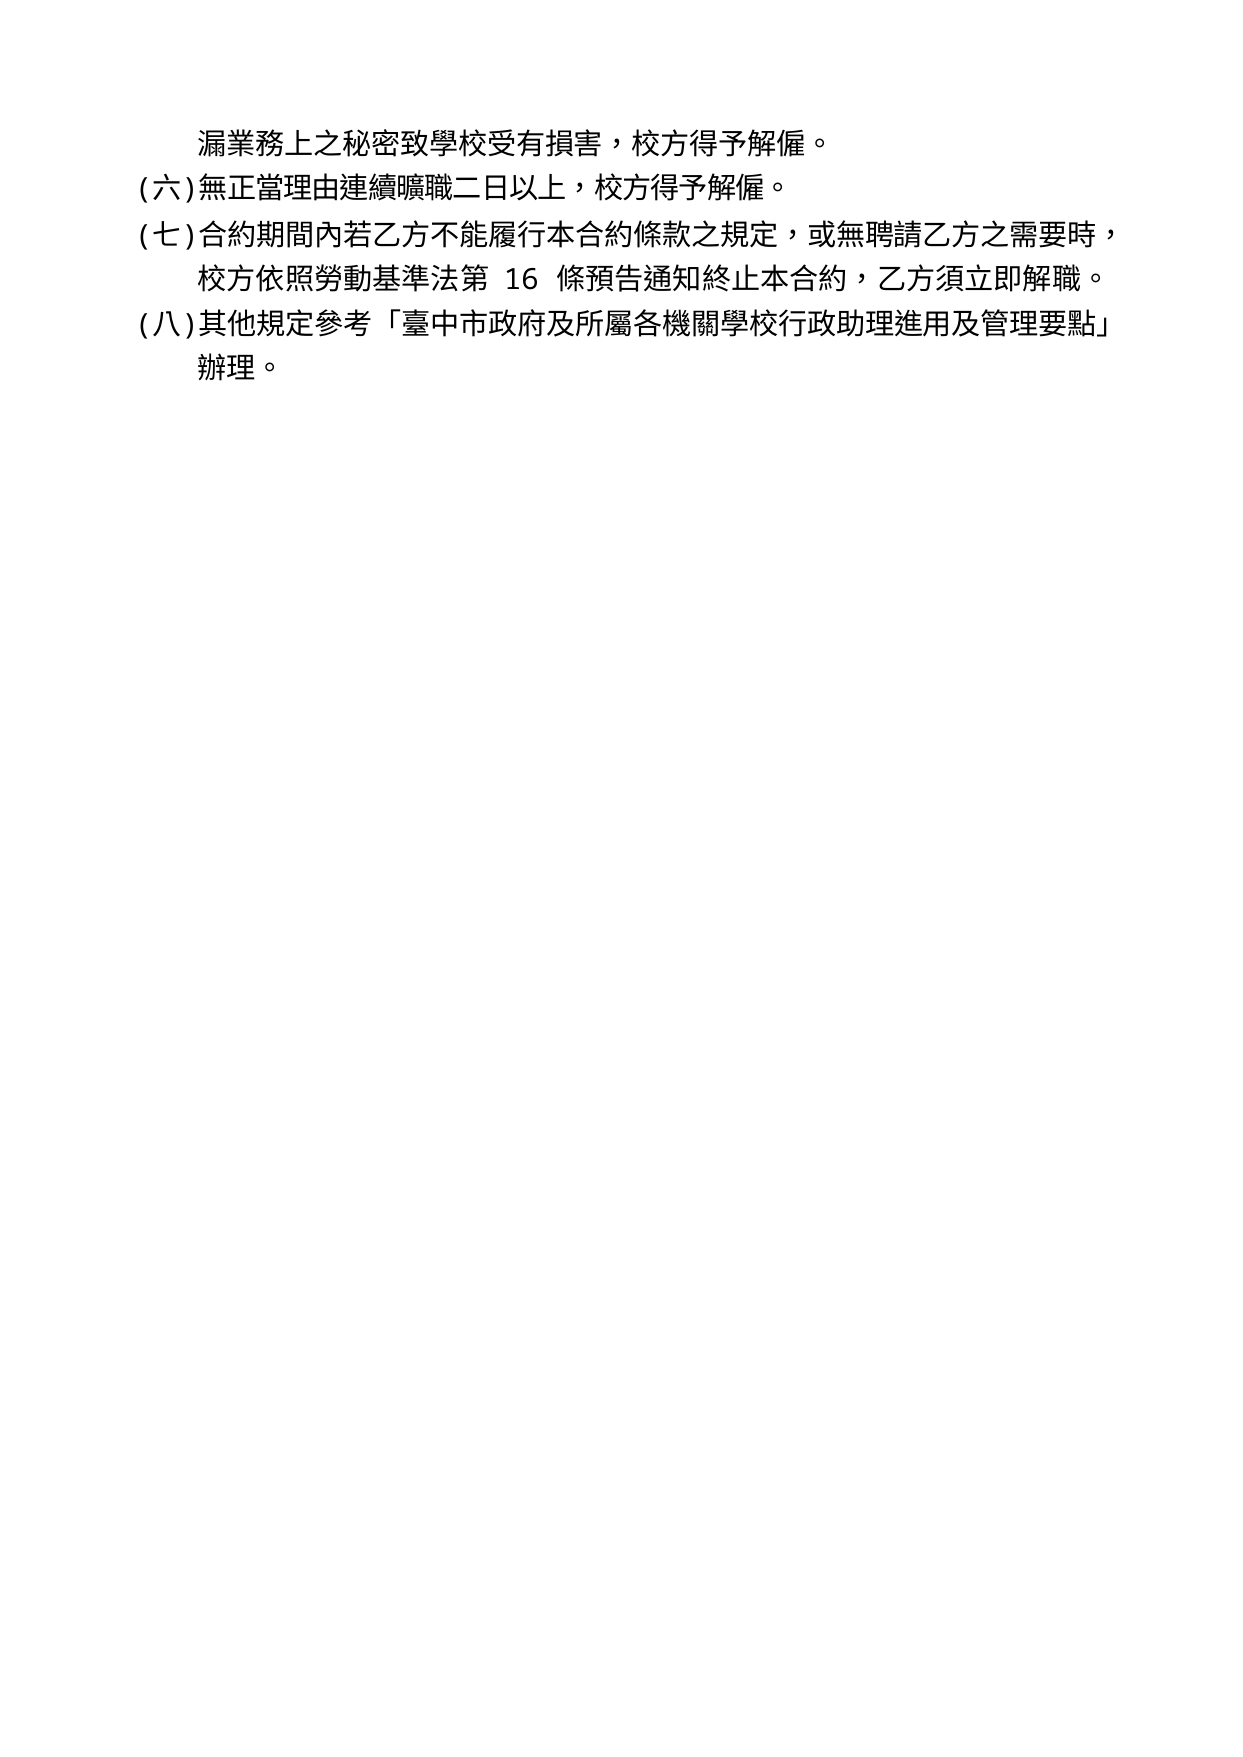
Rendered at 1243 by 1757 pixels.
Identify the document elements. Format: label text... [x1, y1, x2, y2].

text (六)無正當理由連續曠職二日以上，校方得予解僱。 [134, 165, 1184, 207]
text (八)其他規定參考「臺中市政府及所屬各機關學校行政助理進用及管理要點」辦理。 [134, 300, 1138, 387]
text 漏業務上之秘密致學校受有損害，校方得予解僱。 [134, 121, 1120, 163]
text (七)合約期間內若乙方不能履行本合約條款之規定，或無聘請乙方之需要時，校方依照勞動基準法第 16 條預告通知終止本合約，乙方須立即解職。 [134, 211, 1120, 298]
